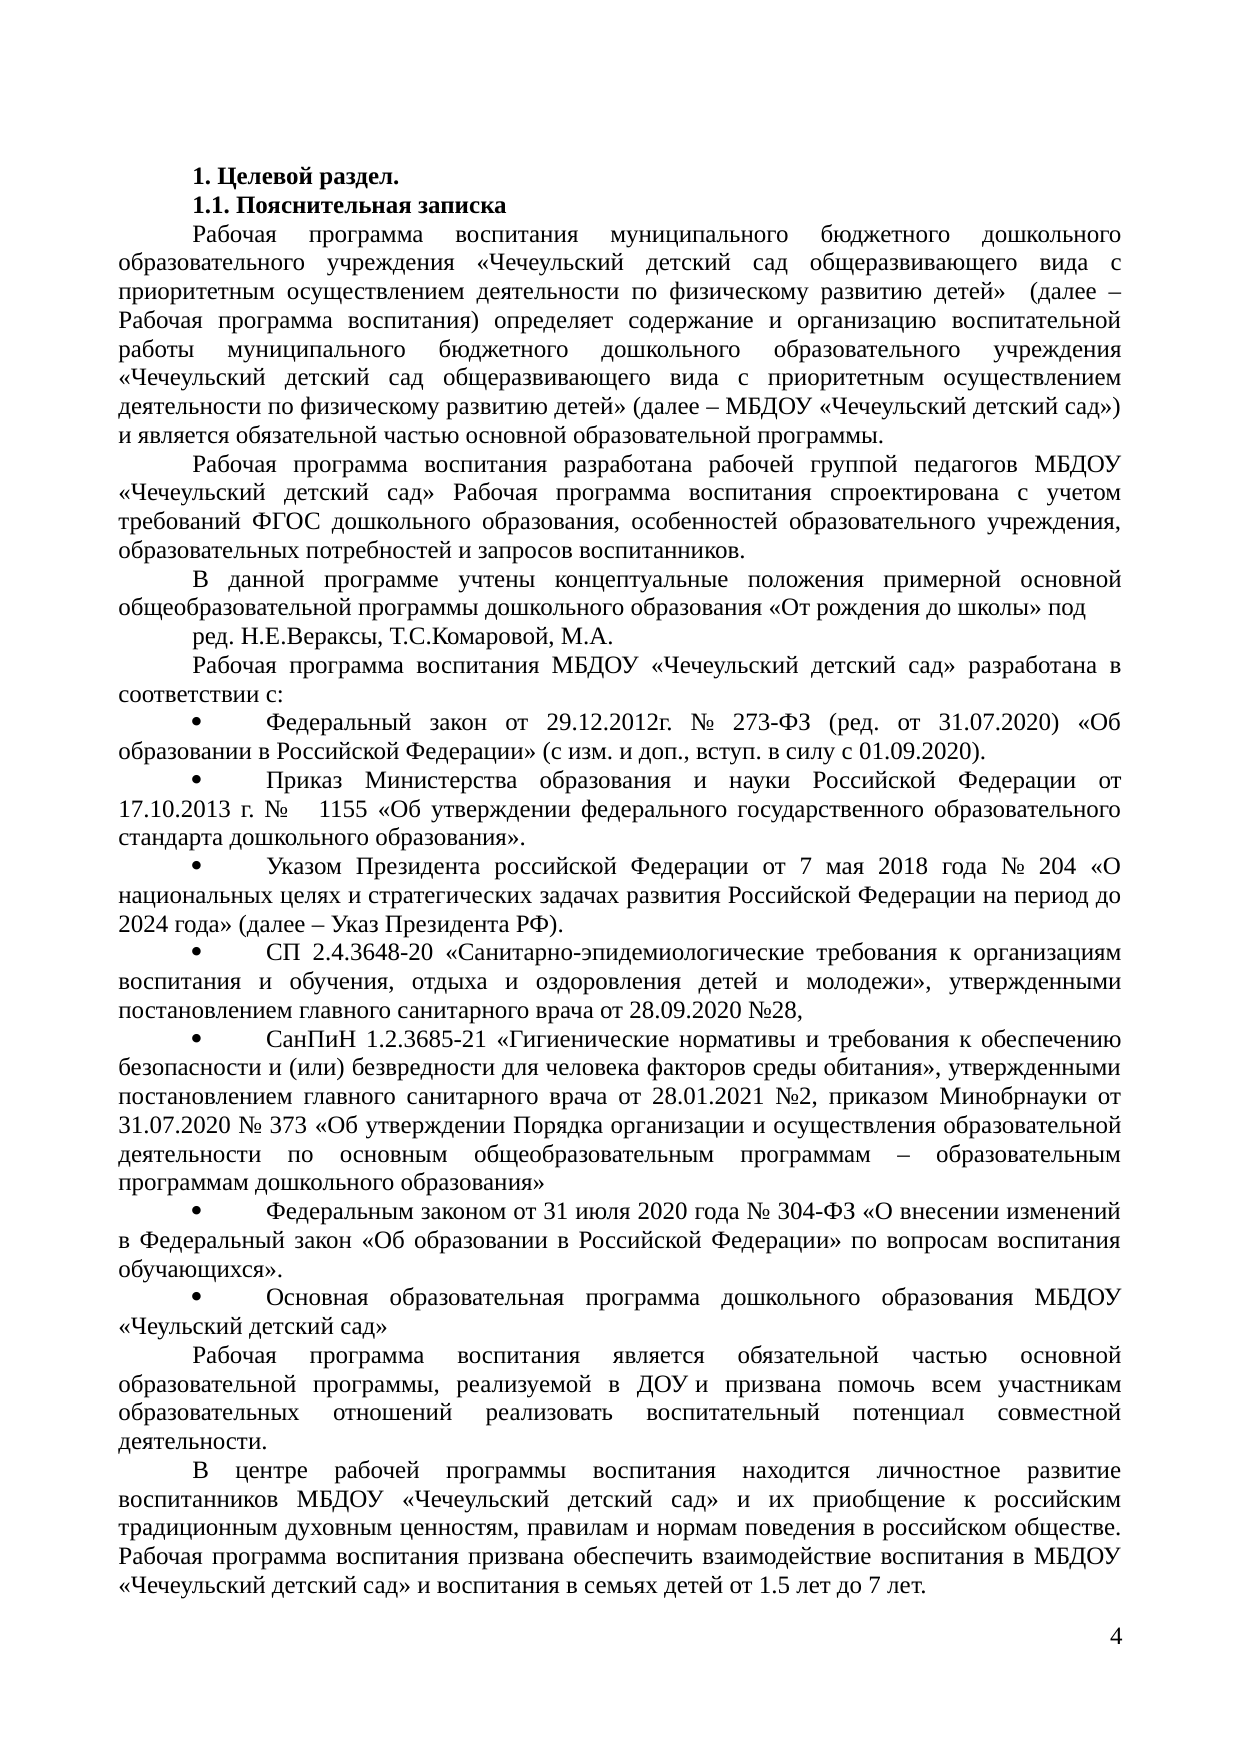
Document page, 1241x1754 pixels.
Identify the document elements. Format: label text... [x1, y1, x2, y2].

list СП 2.4.3648-20 «Санитарно-эпидемиологические требования к организациям воспитания и обучения, отдыха и оздоровления детей и молодежи», утвержденными постановлением главного санитарного врача от 28.09.2020 №28, [118, 937, 1122, 1024]
text В данной программе учтены концептуальные положения примерной основной общеобразовательной программы дошкольного образования «От рождения до школы» под [118, 564, 1122, 621]
text Рабочая программа воспитания муниципального бюджетного дошкольного образовательного учреждения «Чечеульский детский сад общеразвивающего вида с приоритетным осуществлением деятельности по физическому развитию детей» (далее – Рабочая программа воспитания) определяет содержание и организацию воспитательной работы муниципального бюджетного дошкольного образовательного учреждения «Чечеульский детский сад общеразвивающего вида с приоритетным осуществлением деятельности по физическому развитию детей» (далее – МБДОУ «Чечеульский детский сад») и является обязательной частью основной образовательной программы. [118, 219, 1122, 449]
text Рабочая программа воспитания МБДОУ «Чечеульский детский сад» разработана в соответствии с: [118, 650, 1122, 707]
text 1. Целевой раздел. [118, 161, 1122, 190]
text Рабочая программа воспитания является обязательной частью основной образовательной программы, реализуемой в ДОУ и призвана помочь всем участникам образовательных отношений реализовать воспитательный потенциал совместной деятельности. [118, 1340, 1122, 1455]
text 1.1. Пояснительная записка [118, 190, 1122, 219]
text ред. Н.Е.Вераксы, Т.С.Комаровой, М.А. [118, 621, 1122, 650]
list Указом Президента российской Федерации от 7 мая 2018 года № 204 «О национальных целях и стратегических задачах развития Российской Федерации на период до 2024 года» (далее – Указ Президента РФ). [118, 851, 1122, 937]
list Приказ Министерства образования и науки Российской Федерации от 17.10.2013 г. № 1155 «Об утверждении федерального государственного образовательного стандарта дошкольного образования». [118, 765, 1122, 851]
text Рабочая программа воспитания разработана рабочей группой педагогов МБДОУ «Чечеульский детский сад» Рабочая программа воспитания спроектирована с учетом требований ФГОС дошкольного образования, особенностей образовательного учреждения, образовательных потребностей и запросов воспитанников. [118, 449, 1122, 564]
list Федеральный закон от 29.12.2012г. № 273-ФЗ (ред. от 31.07.2020) «Об образовании в Российской Федерации» (с изм. и доп., вступ. в силу с 01.09.2020). [118, 707, 1122, 765]
list Федеральным законом от 31 июля 2020 года № 304-ФЗ «О внесении изменений в Федеральный закон «Об образовании в Российской Федерации» по вопросам воспитания обучающихся». [118, 1196, 1122, 1282]
list Основная образовательная программа дошкольного образования МБДОУ «Чеульский детский сад» [118, 1282, 1122, 1340]
text В центре рабочей программы воспитания находится личностное развитие воспитанников МБДОУ «Чечеульский детский сад» и их приобщение к российским традиционным духовным ценностям, правилам и нормам поведения в российском обществе. Рабочая программа воспитания призвана обеспечить взаимодействие воспитания в МБДОУ «Чечеульский детский сад» и воспитания в семьях детей от 1.5 лет до 7 лет. [118, 1455, 1122, 1599]
list СанПиН 1.2.3685-21 «Гигиенические нормативы и требования к обеспечению безопасности и (или) безвредности для человека факторов среды обитания», утвержденными постановлением главного санитарного врача от 28.01.2021 №2, приказом Минобрнауки от 31.07.2020 № 373 «Об утверждении Порядка организации и осуществления образовательной деятельности по основным общеобразовательным программам – образовательным программам дошкольного образования» [118, 1024, 1122, 1196]
